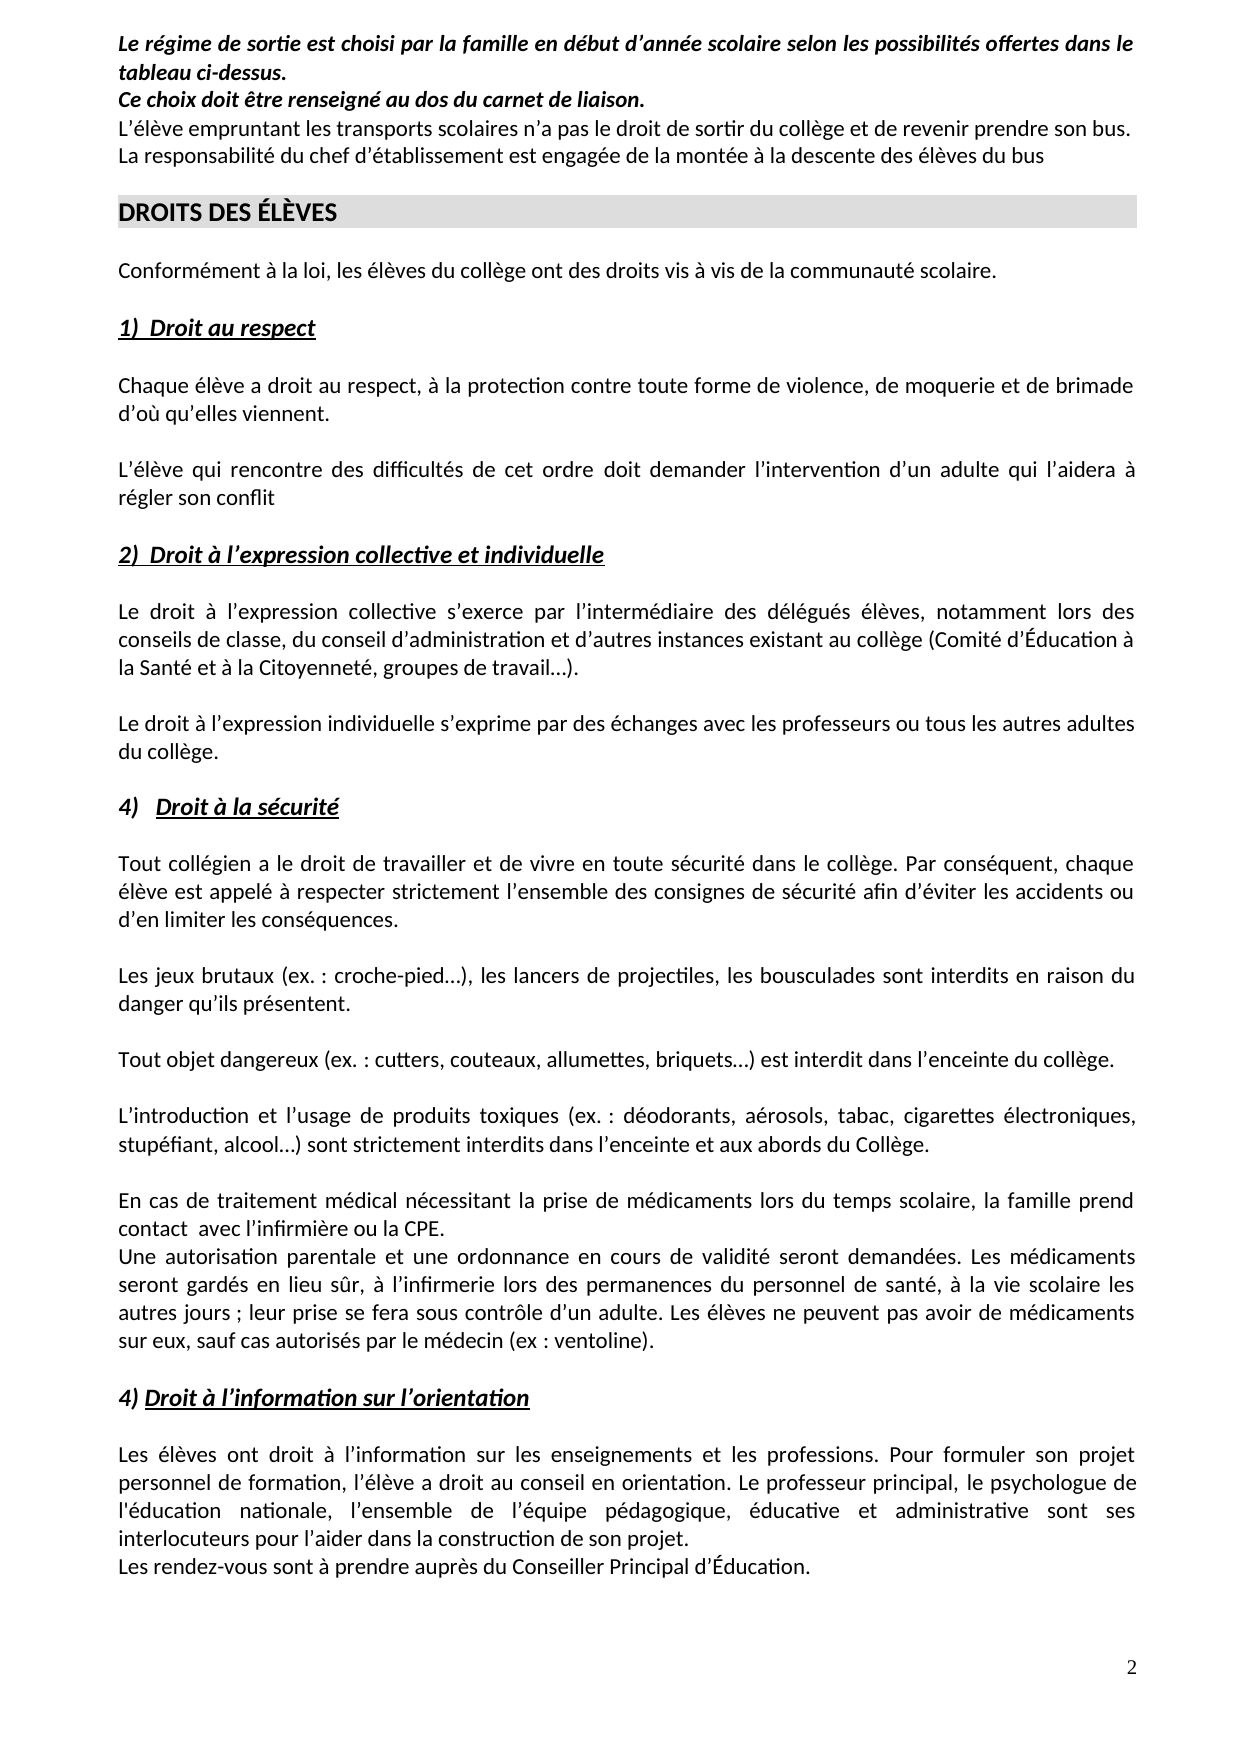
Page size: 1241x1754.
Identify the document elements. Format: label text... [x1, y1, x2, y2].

text L’élève qui rencontre des difficultés de cet ordre doit demander l’intervention d’un adulte qui l’aidera à régler son conflit [118, 455, 1137, 511]
text Chaque élève a droit au respect, à la protection contre toute forme de violence, de moquerie et de brimade d’où qu’elles viennent. [118, 371, 1137, 427]
list Droit à la sécurité [118, 791, 1137, 821]
text Tout collégien a le droit de travailler et de vivre en toute sécurité dans le collège. Par conséquent, chaque élève est appelé à respecter strictement l’ensemble des consignes de sécurité afin d’éviter les accidents ou d’en limiter les conséquences. [118, 849, 1137, 933]
text Les élèves ont droit à l’information sur les enseignements et les professions. Pour formuler son projet personnel de formation, l’élève a droit au conseil en orientation. Le professeur principal, le psychologue de l'éducation nationale, l’ensemble de l’équipe pédagogique, éducative et administrative sont ses interlocuteurs pour l’aider dans la construction de son projet. [118, 1440, 1137, 1552]
text Une autorisation parentale et une ordonnance en cours de validité seront demandées. Les médicaments seront gardés en lieu sûr, à l’infirmerie lors des permanences du personnel de santé, à la vie scolaire les autres jours ; leur prise se fera sous contrôle d’un adulte. Les élèves ne peuvent pas avoir de médicaments sur eux, sauf cas autorisés par le médecin (ex : ventoline). [118, 1242, 1137, 1354]
text L’introduction et l’usage de produits toxiques (ex. : déodorants, aérosols, tabac, cigarettes électroniques, stupéfiant, alcool…) sont strictement interdits dans l’enceinte et aux abords du Collège. [118, 1102, 1137, 1158]
text Le droit à l’expression collective s’exerce par l’intermédiaire des délégués élèves, notamment lors des conseils de classe, du conseil d’administration et d’autres instances existant au collège (Comité d’Éducation à la Santé et à la Citoyenneté, groupes de travail…). [118, 597, 1137, 681]
text En cas de traitement médical nécessitant la prise de médicaments lors du temps scolaire, la famille prend contact avec l’infirmière ou la CPE. [118, 1186, 1137, 1242]
text Les jeux brutaux (ex. : croche-pied…), les lancers de projectiles, les bousculades sont interdits en raison du danger qu’ils présentent. [118, 962, 1137, 1018]
text DROITS DES ÉLÈVES [118, 195, 1137, 228]
text 2) Droit à l’expression collective et individuelle [118, 539, 1137, 569]
text Le régime de sortie est choisi par la famille en début d’année scolaire selon les possibilités offertes dans le tableau ci-dessus. [118, 29, 1137, 86]
text Le droit à l’expression individuelle s’exprime par des échanges avec les professeurs ou tous les autres adultes du collège. [118, 709, 1137, 766]
text Les rendez-vous sont à prendre auprès du Conseiller Principal d’Éducation. [118, 1552, 1137, 1581]
text Conformément à la loi, les élèves du collège ont des droits vis à vis de la communauté scolaire. [118, 256, 1137, 284]
text 1) Droit au respect [118, 312, 1137, 343]
text 4) Droit à l’information sur l’orientation [118, 1382, 1137, 1412]
text Ce choix doit être renseigné au dos du carnet de liaison. [118, 86, 1137, 114]
text L’élève empruntant les transports scolaires n’a pas le droit de sortir du collège et de revenir prendre son bus. [118, 114, 1137, 142]
text Tout objet dangereux (ex. : cutters, couteaux, allumettes, briquets…) est interdit dans l’enceinte du collège. [118, 1046, 1137, 1074]
text La responsabilité du chef d’établissement est engagée de la montée à la descente des élèves du bus [118, 142, 1137, 170]
